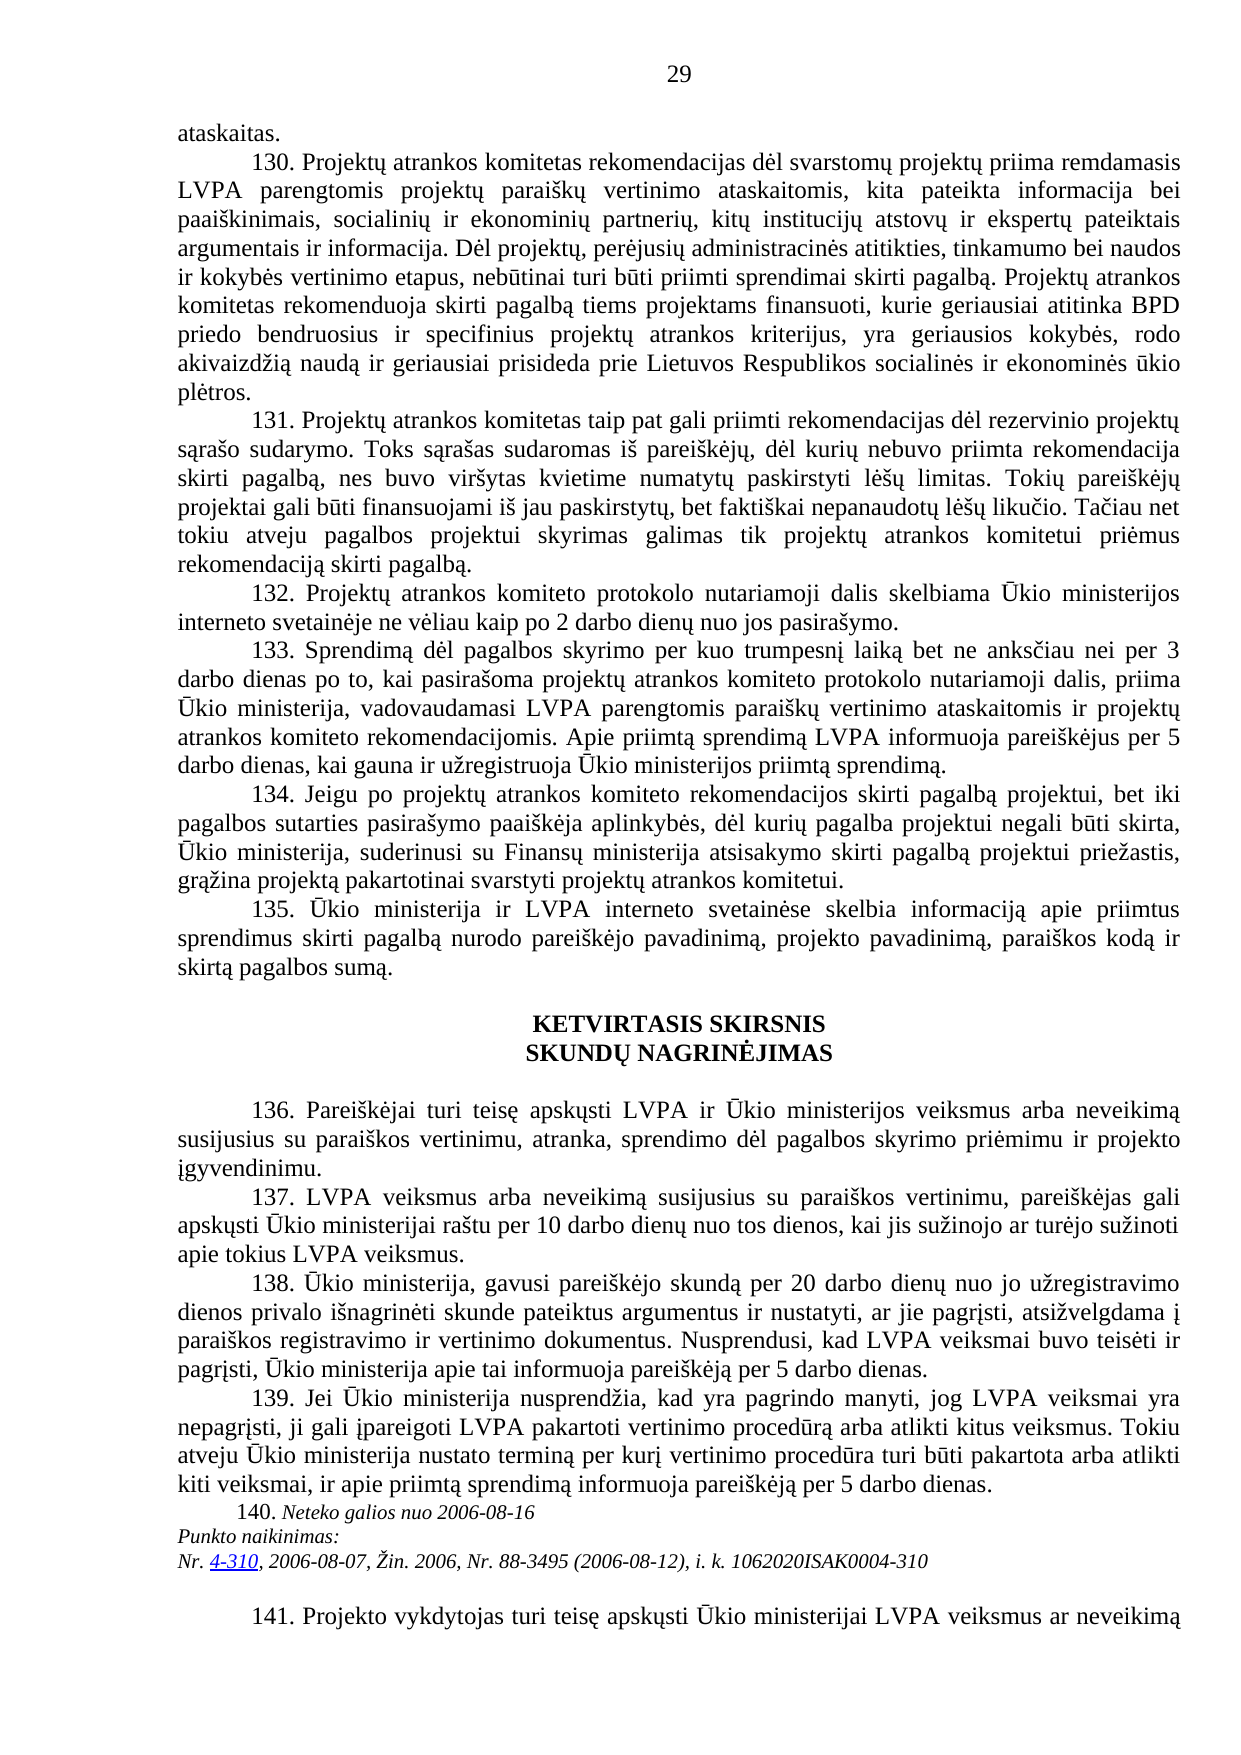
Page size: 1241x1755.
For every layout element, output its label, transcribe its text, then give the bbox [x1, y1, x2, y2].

text 133. Sprendimą dėl pagalbos skyrimo per kuo trumpesnį laiką bet ne anksčiau nei per 3 darbo dienas po to, kai pasirašoma projektų atrankos komiteto protokolo nutariamoji dalis, priima Ūkio ministerija, vadovaudamasi LVPA parengtomis paraiškų vertinimo ataskaitomis ir projektų atrankos komiteto rekomendacijomis. Apie priimtą sprendimą LVPA informuoja pareiškėjus per 5 darbo dienas, kai gauna ir užregistruoja Ūkio ministerijos priimtą sprendimą. [177, 636, 1181, 779]
text 131. Projektų atrankos komitetas taip pat gali priimti rekomendacijas dėl rezervinio projektų sąrašo sudarymo. Toks sąrašas sudaromas iš pareiškėjų, dėl kurių nebuvo priimta rekomendacija skirti pagalbą, nes buvo viršytas kvietime numatytų paskirstyti lėšų limitas. Tokių pareiškėjų projektai gali būti finansuojami iš jau paskirstytų, bet faktiškai nepanaudotų lėšų likučio. Tačiau net tokiu atveju pagalbos projektui skyrimas galimas tik projektų atrankos komitetui priėmus rekomendaciją skirti pagalbą. [177, 406, 1181, 578]
text KETVIRTASIS SKIRSNIS [177, 1009, 1181, 1038]
text 138. Ūkio ministerija, gavusi pareiškėjo skundą per 20 darbo dienų nuo jo užregistravimo dienos privalo išnagrinėti skunde pateiktus argumentus ir nustatyti, ar jie pagrįsti, atsižvelgdama į paraiškos registravimo ir vertinimo dokumentus. Nusprendusi, kad LVPA veiksmai buvo teisėti ir pagrįsti, Ūkio ministerija apie tai informuoja pareiškėją per 5 darbo dienas. [177, 1268, 1181, 1383]
text 137. LVPA veiksmus arba neveikimą susijusius su paraiškos vertinimu, pareiškėjas gali apskųsti Ūkio ministerijai raštu per 10 darbo dienų nuo tos dienos, kai jis sužinojo ar turėjo sužinoti apie tokius LVPA veiksmus. [177, 1182, 1181, 1268]
text 130. Projektų atrankos komitetas rekomendacijas dėl svarstomų projektų priima remdamasis LVPA parengtomis projektų paraiškų vertinimo ataskaitomis, kita pateikta informacija bei paaiškinimais, socialinių ir ekonominių partnerių, kitų institucijų atstovų ir ekspertų pateiktais argumentais ir informacija. Dėl projektų, perėjusių administracinės atitikties, tinkamumo bei naudos ir kokybės vertinimo etapus, nebūtinai turi būti priimti sprendimai skirti pagalbą. Projektų atrankos komitetas rekomenduoja skirti pagalbą tiems projektams finansuoti, kurie geriausiai atitinka BPD priedo bendruosius ir specifinius projektų atrankos kriterijus, yra geriausios kokybės, rodo akivaizdžią naudą ir geriausiai prisideda prie Lietuvos Respublikos socialinės ir ekonominės ūkio plėtros. [177, 147, 1181, 406]
text 136. Pareiškėjai turi teisę apskųsti LVPA ir Ūkio ministerijos veiksmus arba neveikimą susijusius su paraiškos vertinimu, atranka, sprendimo dėl pagalbos skyrimo priėmimu ir projekto įgyvendinimu. [177, 1096, 1181, 1182]
text ataskaitas. [177, 118, 1181, 147]
text 132. Projektų atrankos komiteto protokolo nutariamoji dalis skelbiama Ūkio ministerijos interneto svetainėje ne vėliau kaip po 2 darbo dienų nuo jos pasirašymo. [177, 578, 1181, 636]
text 140. Neteko galios nuo 2006-08-16 [177, 1498, 1181, 1524]
text SKUNDŲ NAGRINĖJIMAS [177, 1038, 1181, 1067]
text 135. Ūkio ministerija ir LVPA interneto svetainėse skelbia informaciją apie priimtus sprendimus skirti pagalbą nurodo pareiškėjo pavadinimą, projekto pavadinimą, paraiškos kodą ir skirtą pagalbos sumą. [177, 894, 1181, 981]
text 134. Jeigu po projektų atrankos komiteto rekomendacijos skirti pagalbą projektui, bet iki pagalbos sutarties pasirašymo paaiškėja aplinkybės, dėl kurių pagalba projektui negali būti skirta, Ūkio ministerija, suderinusi su Finansų ministerija atsisakymo skirti pagalbą projektui priežastis, grąžina projektą pakartotinai svarstyti projektų atrankos komitetui. [177, 779, 1181, 894]
text Punkto naikinimas: [177, 1524, 1181, 1548]
text 141. Projekto vykdytojas turi teisę apskųsti Ūkio ministerijai LVPA veiksmus ar neveikimą [177, 1601, 1181, 1630]
text 139. Jei Ūkio ministerija nusprendžia, kad yra pagrindo manyti, jog LVPA veiksmai yra nepagrįsti, ji gali įpareigoti LVPA pakartoti vertinimo procedūrą arba atlikti kitus veiksmus. Tokiu atveju Ūkio ministerija nustato terminą per kurį vertinimo procedūra turi būti pakartota arba atlikti kiti veiksmai, ir apie priimtą sprendimą informuoja pareiškėją per 5 darbo dienas. [177, 1383, 1181, 1498]
text Nr. 4-310, 2006-08-07, Žin. 2006, Nr. 88-3495 (2006-08-12), i. k. 1062020ISAK0004-310 [177, 1548, 1181, 1573]
